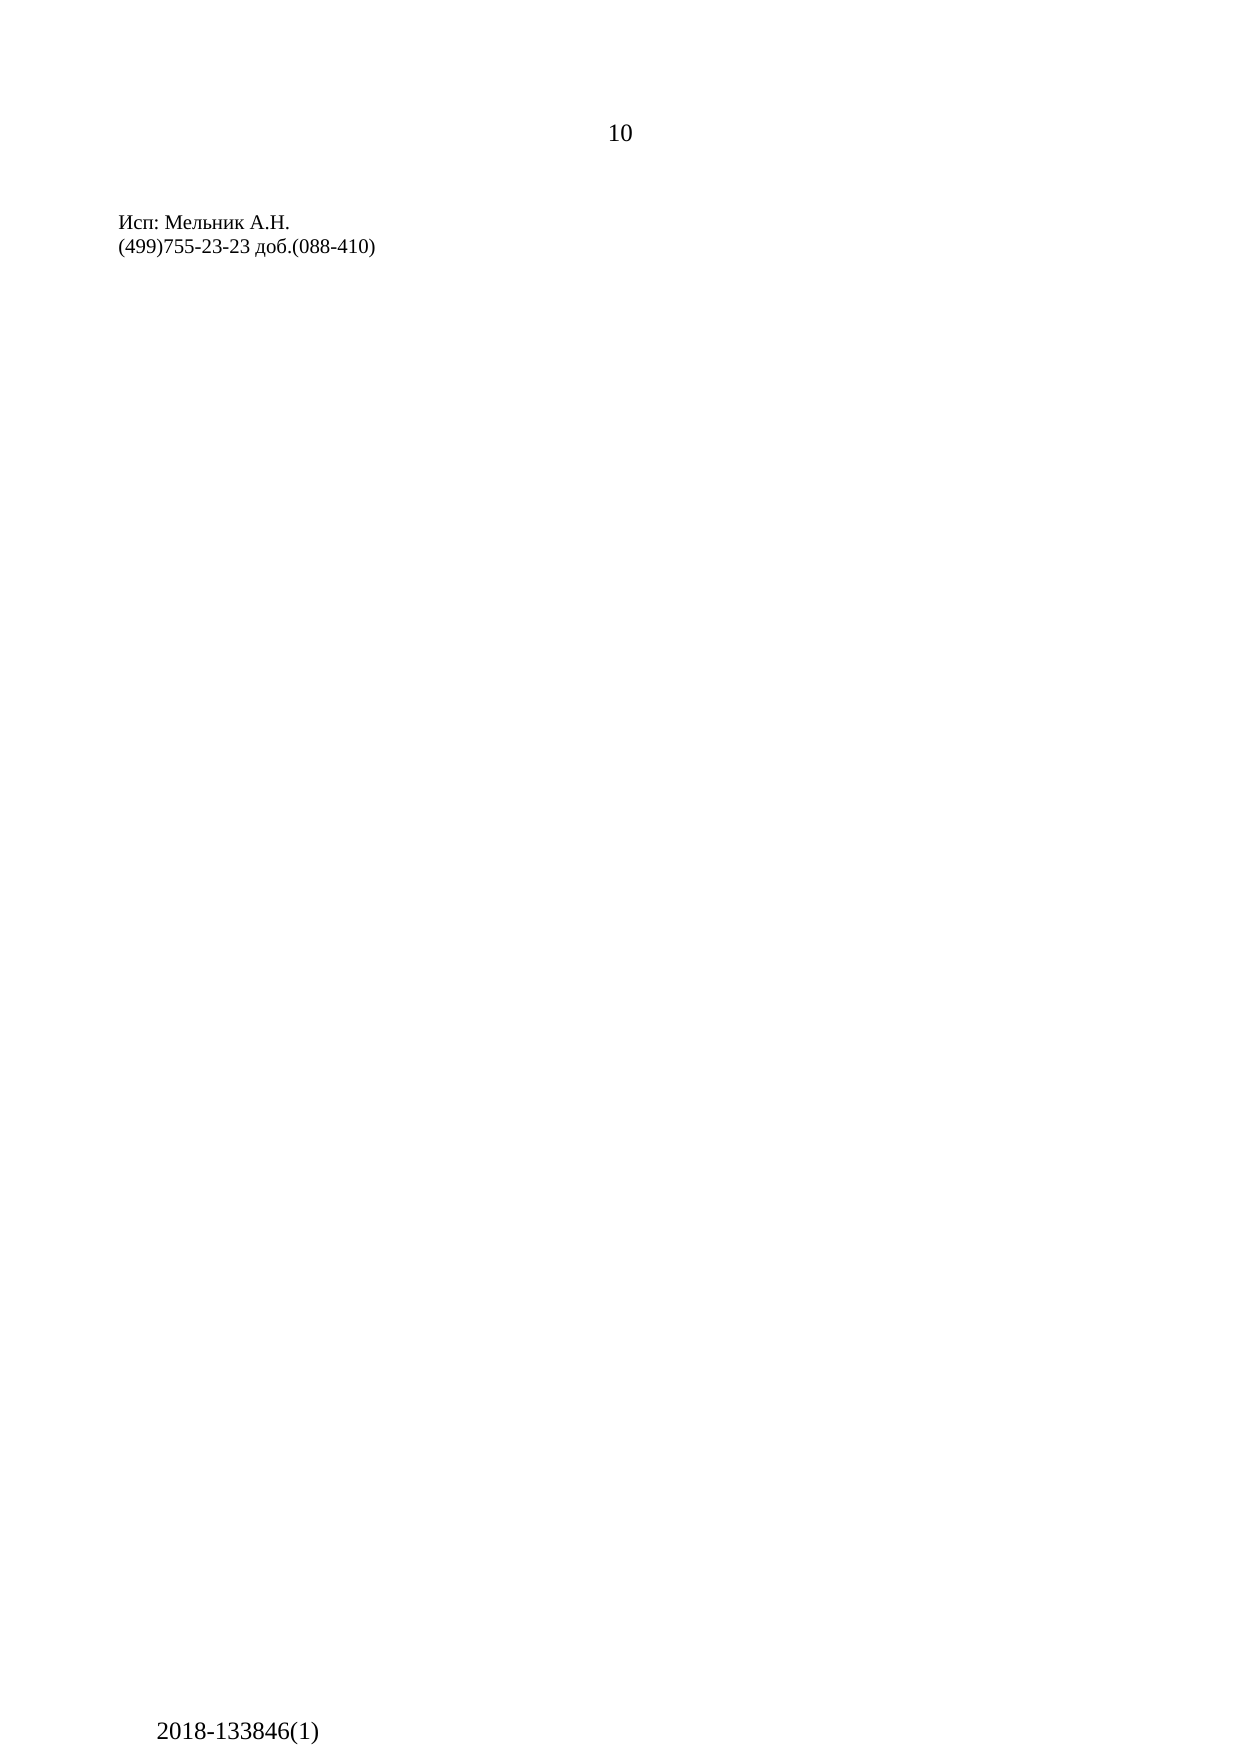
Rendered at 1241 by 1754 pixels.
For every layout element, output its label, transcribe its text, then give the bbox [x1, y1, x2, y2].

text (499)755-23-23 доб.(088-410) [118, 234, 1122, 258]
text Исп: Мельник А.Н. [118, 210, 1122, 234]
